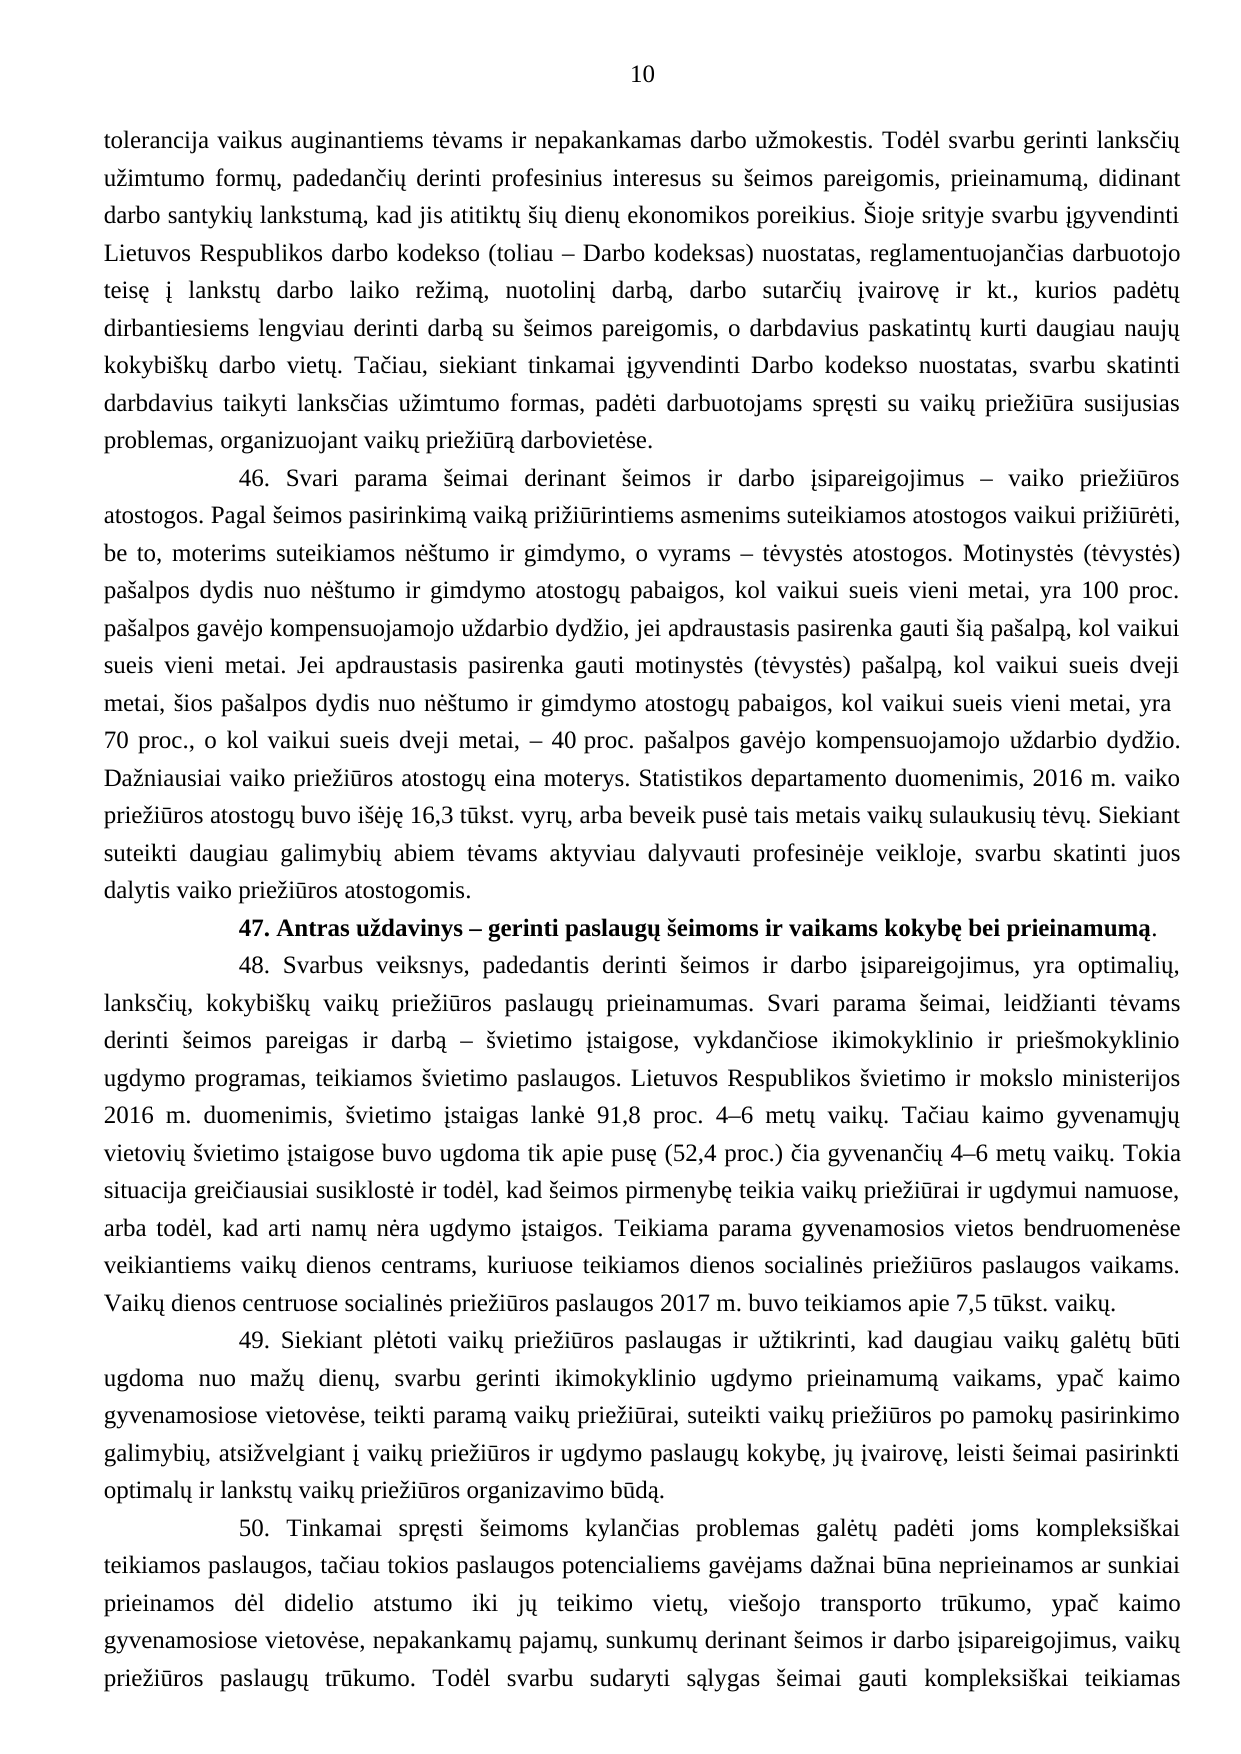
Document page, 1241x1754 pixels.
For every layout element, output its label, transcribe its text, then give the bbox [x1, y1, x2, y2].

text 48. Svarbus veiksnys, padedantis derinti šeimos ir darbo įsipareigojimus, yra optimalių, lanksčių, kokybiškų vaikų priežiūros paslaugų prieinamumas. Svari parama šeimai, leidžianti tėvams derinti šeimos pareigas ir darbą – švietimo įstaigose, vykdančiose ikimokyklinio ir priešmokyklinio ugdymo programas, teikiamos švietimo paslaugos. Lietuvos Respublikos švietimo ir mokslo ministerijos 2016 m. duomenimis, švietimo įstaigas lankė 91,8 proc. 4–6 metų vaikų. Tačiau kaimo gyvenamųjų vietovių švietimo įstaigose buvo ugdoma tik apie pusę (52,4 proc.) čia gyvenančių 4–6 metų vaikų. Tokia situacija greičiausiai susiklostė ir todėl, kad šeimos pirmenybę teikia vaikų priežiūrai ir ugdymui namuose, arba todėl, kad arti namų nėra ugdymo įstaigos. Teikiama parama gyvenamosios vietos bendruomenėse veikiantiems vaikų dienos centrams, kuriuose teikiamos dienos socialinės priežiūros paslaugos vaikams. Vaikų dienos centruose socialinės priežiūros paslaugos 2017 m. buvo teikiamos apie 7,5 tūkst. vaikų. [103, 942, 1181, 1317]
text 49. Siekiant plėtoti vaikų priežiūros paslaugas ir užtikrinti, kad daugiau vaikų galėtų būti ugdoma nuo mažų dienų, svarbu gerinti ikimokyklinio ugdymo prieinamumą vaikams, ypač kaimo gyvenamosiose vietovėse, teikti paramą vaikų priežiūrai, suteikti vaikų priežiūros po pamokų pasirinkimo galimybių, atsižvelgiant į vaikų priežiūros ir ugdymo paslaugų kokybę, jų įvairovę, leisti šeimai pasirinkti optimalų ir lankstų vaikų priežiūros organizavimo būdą. [103, 1317, 1181, 1504]
text 47. Antras uždavinys – gerinti paslaugų šeimoms ir vaikams kokybę bei prieinamumą. [103, 904, 1181, 942]
text tolerancija vaikus auginantiems tėvams ir nepakankamas darbo užmokestis. Todėl svarbu gerinti lanksčių užimtumo formų, padedančių derinti profesinius interesus su šeimos pareigomis, prieinamumą, didinant darbo santykių lankstumą, kad jis atitiktų šių dienų ekonomikos poreikius. Šioje srityje svarbu įgyvendinti Lietuvos Respublikos darbo kodekso (toliau – Darbo kodeksas) nuostatas, reglamentuojančias darbuotojo teisę į lankstų darbo laiko režimą, nuotolinį darbą, darbo sutarčių įvairovę ir kt., kurios padėtų dirbantiesiems lengviau derinti darbą su šeimos pareigomis, o darbdavius paskatintų kurti daugiau naujų kokybiškų darbo vietų. Tačiau, siekiant tinkamai įgyvendinti Darbo kodekso nuostatas, svarbu skatinti darbdavius taikyti lanksčias užimtumo formas, padėti darbuotojams spręsti su vaikų priežiūra susijusias problemas, organizuojant vaikų priežiūrą darbovietėse. [103, 117, 1181, 454]
text 46. Svari parama šeimai derinant šeimos ir darbo įsipareigojimus – vaiko priežiūros atostogos. Pagal šeimos pasirinkimą vaiką prižiūrintiems asmenims suteikiamos atostogos vaikui prižiūrėti, be to, moterims suteikiamos nėštumo ir gimdymo, o vyrams – tėvystės atostogos. Motinystės (tėvystės) pašalpos dydis nuo nėštumo ir gimdymo atostogų pabaigos, kol vaikui sueis vieni metai, yra 100 proc. pašalpos gavėjo kompensuojamojo uždarbio dydžio, jei apdraustasis pasirenka gauti šią pašalpą, kol vaikui sueis vieni metai. Jei apdraustasis pasirenka gauti motinystės (tėvystės) pašalpą, kol vaikui sueis dveji metai, šios pašalpos dydis nuo nėštumo ir gimdymo atostogų pabaigos, kol vaikui sueis vieni metai, yra 70 proc., o kol vaikui sueis dveji metai, – 40 proc. pašalpos gavėjo kompensuojamojo uždarbio dydžio. Dažniausiai vaiko priežiūros atostogų eina moterys. Statistikos departamento duomenimis, 2016 m. vaiko priežiūros atostogų buvo išėję 16,3 tūkst. vyrų, arba beveik pusė tais metais vaikų sulaukusių tėvų. Siekiant suteikti daugiau galimybių abiem tėvams aktyviau dalyvauti profesinėje veikloje, svarbu skatinti juos dalytis vaiko priežiūros atostogomis. [103, 454, 1181, 904]
text 50. Tinkamai spręsti šeimoms kylančias problemas galėtų padėti joms kompleksiškai teikiamos paslaugos, tačiau tokios paslaugos potencialiems gavėjams dažnai būna neprieinamos ar sunkiai prieinamos dėl didelio atstumo iki jų teikimo vietų, viešojo transporto trūkumo, ypač kaimo gyvenamosiose vietovėse, nepakankamų pajamų, sunkumų derinant šeimos ir darbo įsipareigojimus, vaikų priežiūros paslaugų trūkumo. Todėl svarbu sudaryti sąlygas šeimai gauti kompleksiškai teikiamas [103, 1504, 1181, 1692]
